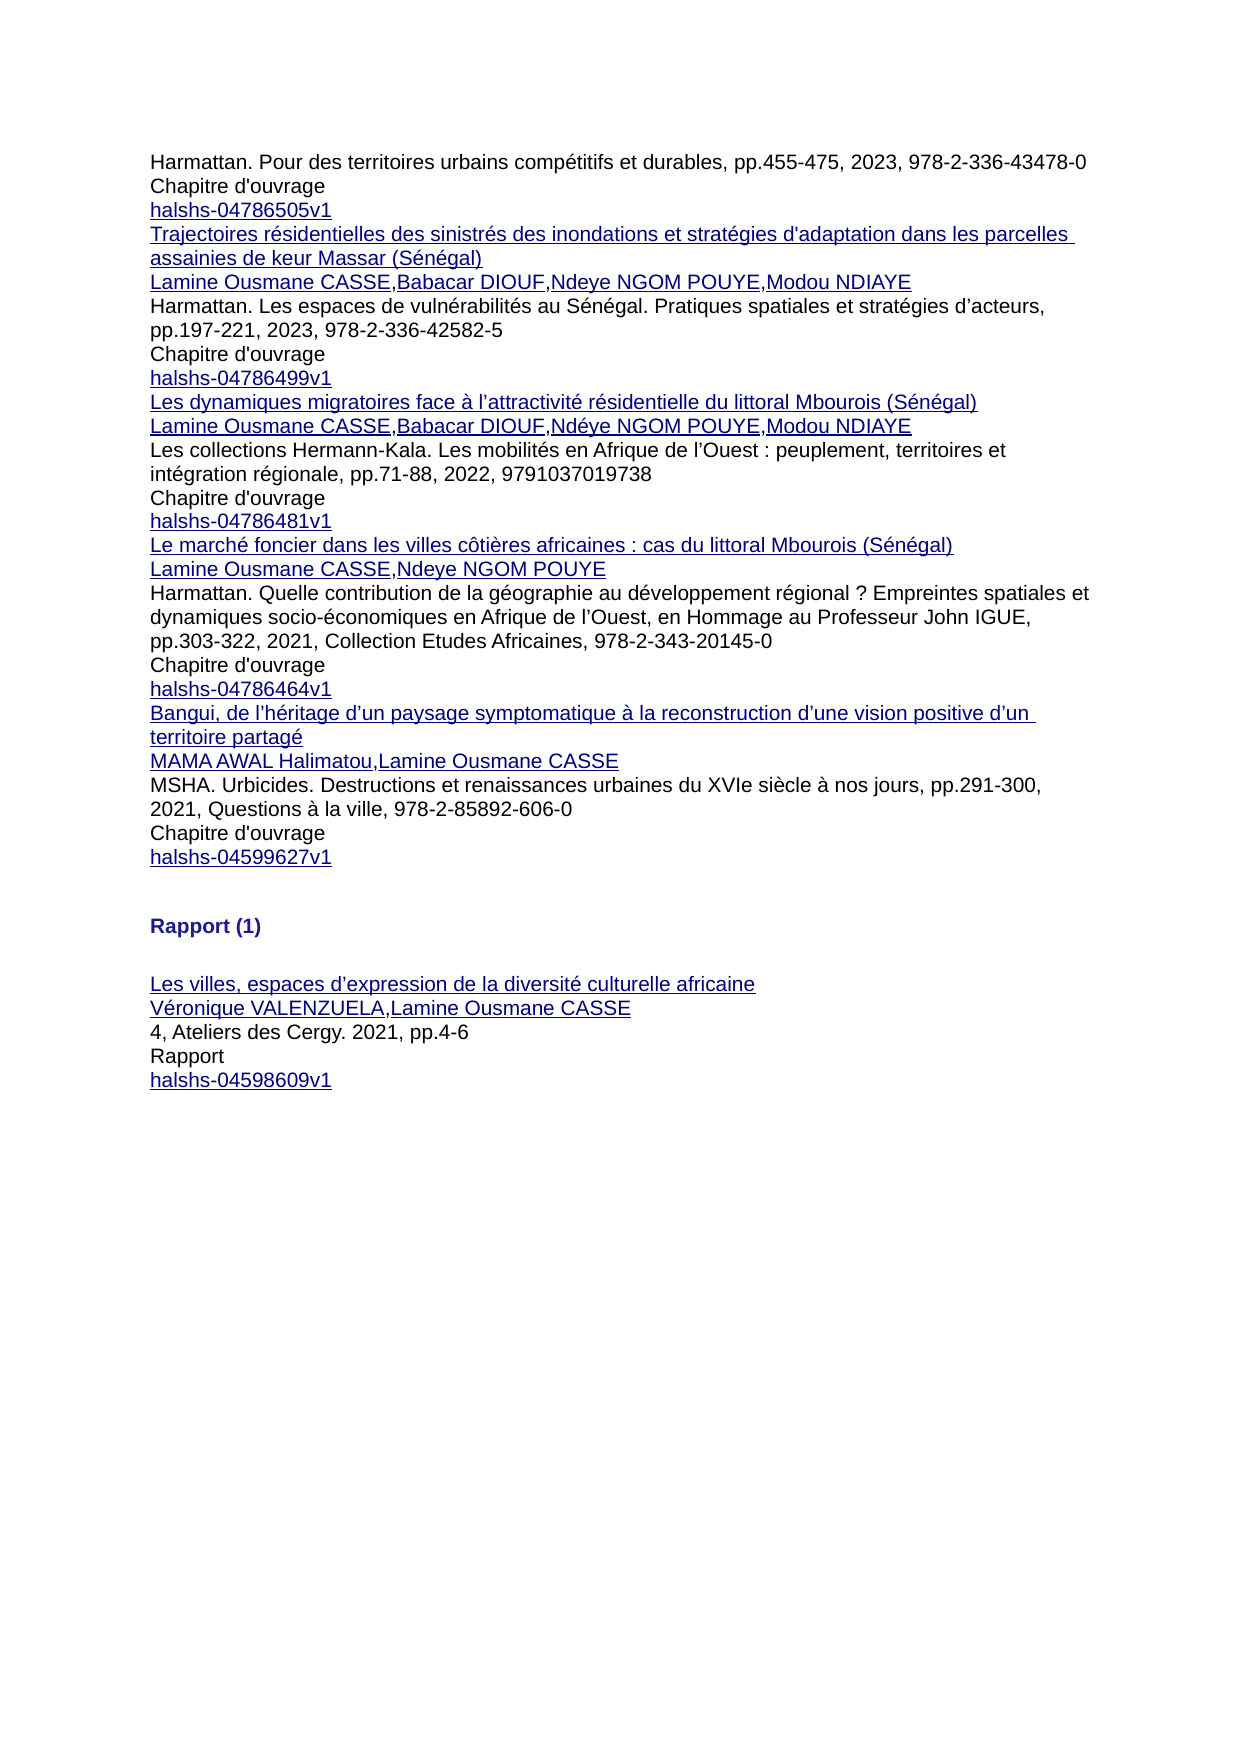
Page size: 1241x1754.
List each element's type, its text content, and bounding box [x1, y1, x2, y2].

table_header Les villes, espaces d’expression de la diversité culturelle africaine Véronique VALENZUELA,Lamine Ousmane CASSE 4, Ateliers des Cergy. 2021, pp.4-6 Rapport halshs-04598609v1 [150, 972, 1090, 1092]
table_cell Bangui, de l’héritage d’un paysage symptomatique à la reconstruction d’une vision positive d’un territoire partagé MAMA AWAL Halimatou,Lamine Ousmane CASSE MSHA. Urbicides. Destructions et renaissances urbaines du XVIe siècle à nos jours, pp.291-300, 2021, Questions à la ville, 978-2-85892-606-0 Chapitre d'ouvrage halshs-04599627v1 [150, 701, 1090, 869]
subtitle Rapport (1) [150, 913, 1090, 937]
table_cell Harmattan. Pour des territoires urbains compétitifs et durables, pp.455-475, 2023, 978-2-336-43478-0 Chapitre d'ouvrage halshs-04786505v1 [150, 150, 1090, 222]
table_cell Le marché foncier dans les villes côtières africaines : cas du littoral Mbourois (Sénégal) Lamine Ousmane CASSE,Ndeye NGOM POUYE Harmattan. Quelle contribution de la géographie au développement régional ? Empreintes spatiales et dynamiques socio-économiques en Afrique de l’Ouest, en Hommage au Professeur John IGUE, pp.303-322, 2021, Collection Etudes Africaines, 978-2-343-20145-0 Chapitre d'ouvrage halshs-04786464v1 [150, 533, 1090, 701]
table_cell Les dynamiques migratoires face à l’attractivité résidentielle du littoral Mbourois (Sénégal) Lamine Ousmane CASSE,Babacar DIOUF,Ndéye NGOM POUYE,Modou NDIAYE Les collections Hermann-Kala. Les mobilités en Afrique de l’Ouest : peuplement, territoires et intégration régionale, pp.71-88, 2022, 9791037019738 Chapitre d'ouvrage halshs-04786481v1 [150, 390, 1090, 533]
table_cell Trajectoires résidentielles des sinistrés des inondations et stratégies d'adaptation dans les parcelles assainies de keur Massar (Sénégal) Lamine Ousmane CASSE,Babacar DIOUF,Ndeye NGOM POUYE,Modou NDIAYE Harmattan. Les espaces de vulnérabilités au Sénégal. Pratiques spatiales et stratégies d’acteurs, pp.197-221, 2023, 978-2-336-42582-5 Chapitre d'ouvrage halshs-04786499v1 [150, 222, 1090, 389]
